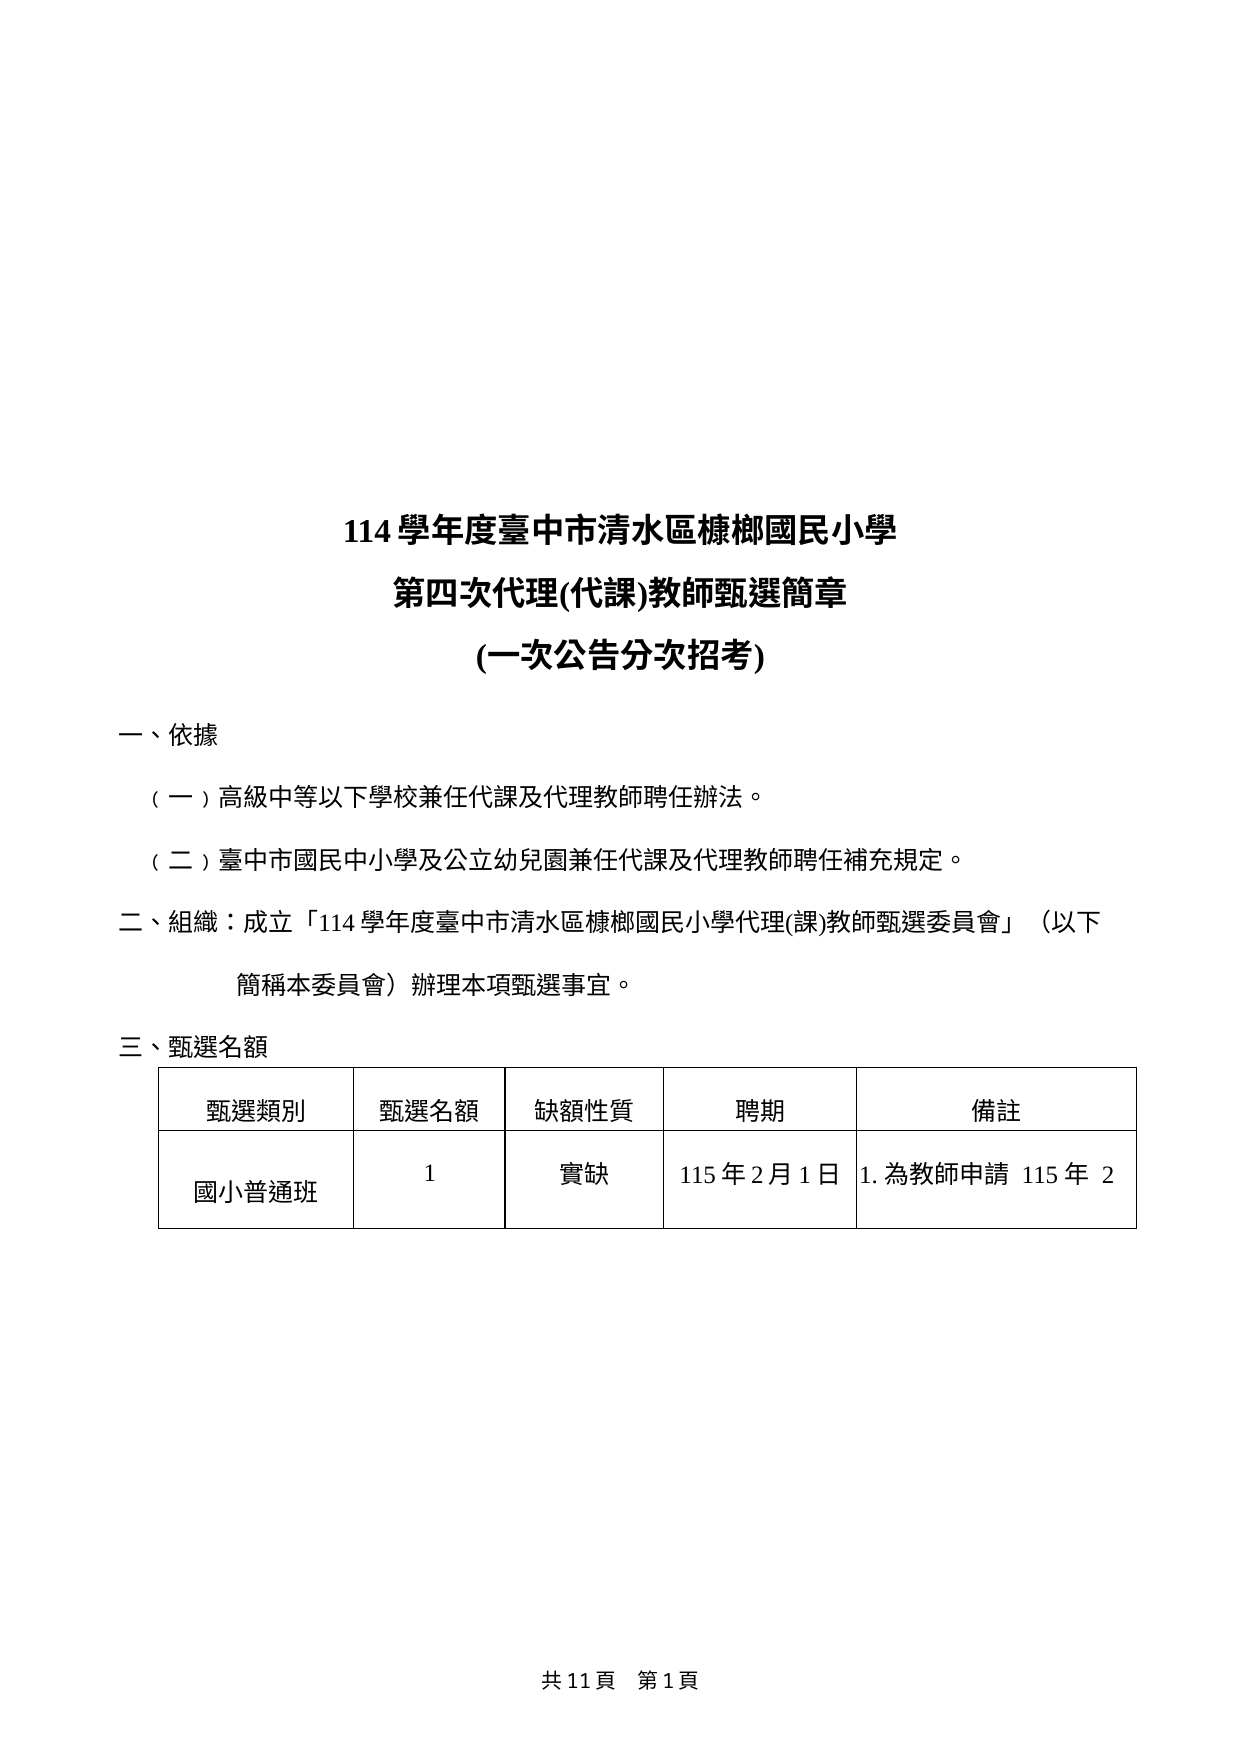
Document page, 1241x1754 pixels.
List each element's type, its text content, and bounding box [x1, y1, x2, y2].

text ﹙一﹚高級中等以下學校兼任代課及代理教師聘任辦法。 [143, 754, 1122, 817]
text 第四次代理(代課)教師甄選簡章 [118, 549, 1122, 612]
text 114學年度臺中市清水區槺榔國民小學 [118, 487, 1122, 549]
table_header 甄選類別 [159, 1068, 353, 1130]
table_header 缺額性質 [506, 1068, 663, 1130]
text 二、組織：成立「114學年度臺中市清水區槺榔國民小學代理(課)教師甄選委員會」（以下簡稱本委員會）辦理本項甄選事宜。 [118, 879, 1122, 1004]
text 三、甄選名額 [118, 1004, 1122, 1067]
text ﹙二﹚臺中市國民中小學及公立幼兒園兼任代課及代理教師聘任補充規定。 [143, 817, 1122, 879]
text 一、依據 [118, 692, 1122, 754]
table_cell 115年2月1日 [664, 1131, 856, 1228]
table_cell 1 [354, 1131, 504, 1228]
table_header 聘期 [664, 1068, 856, 1130]
table_cell 國小普通班 [159, 1131, 353, 1228]
text (一次公告分次招考) [118, 612, 1122, 674]
table_cell 1. 為教師申請 115 年 2 [857, 1131, 1136, 1228]
table_header 備註 [857, 1068, 1136, 1130]
table_header 甄選名額 [354, 1068, 504, 1130]
table_cell 實缺 [506, 1131, 663, 1228]
